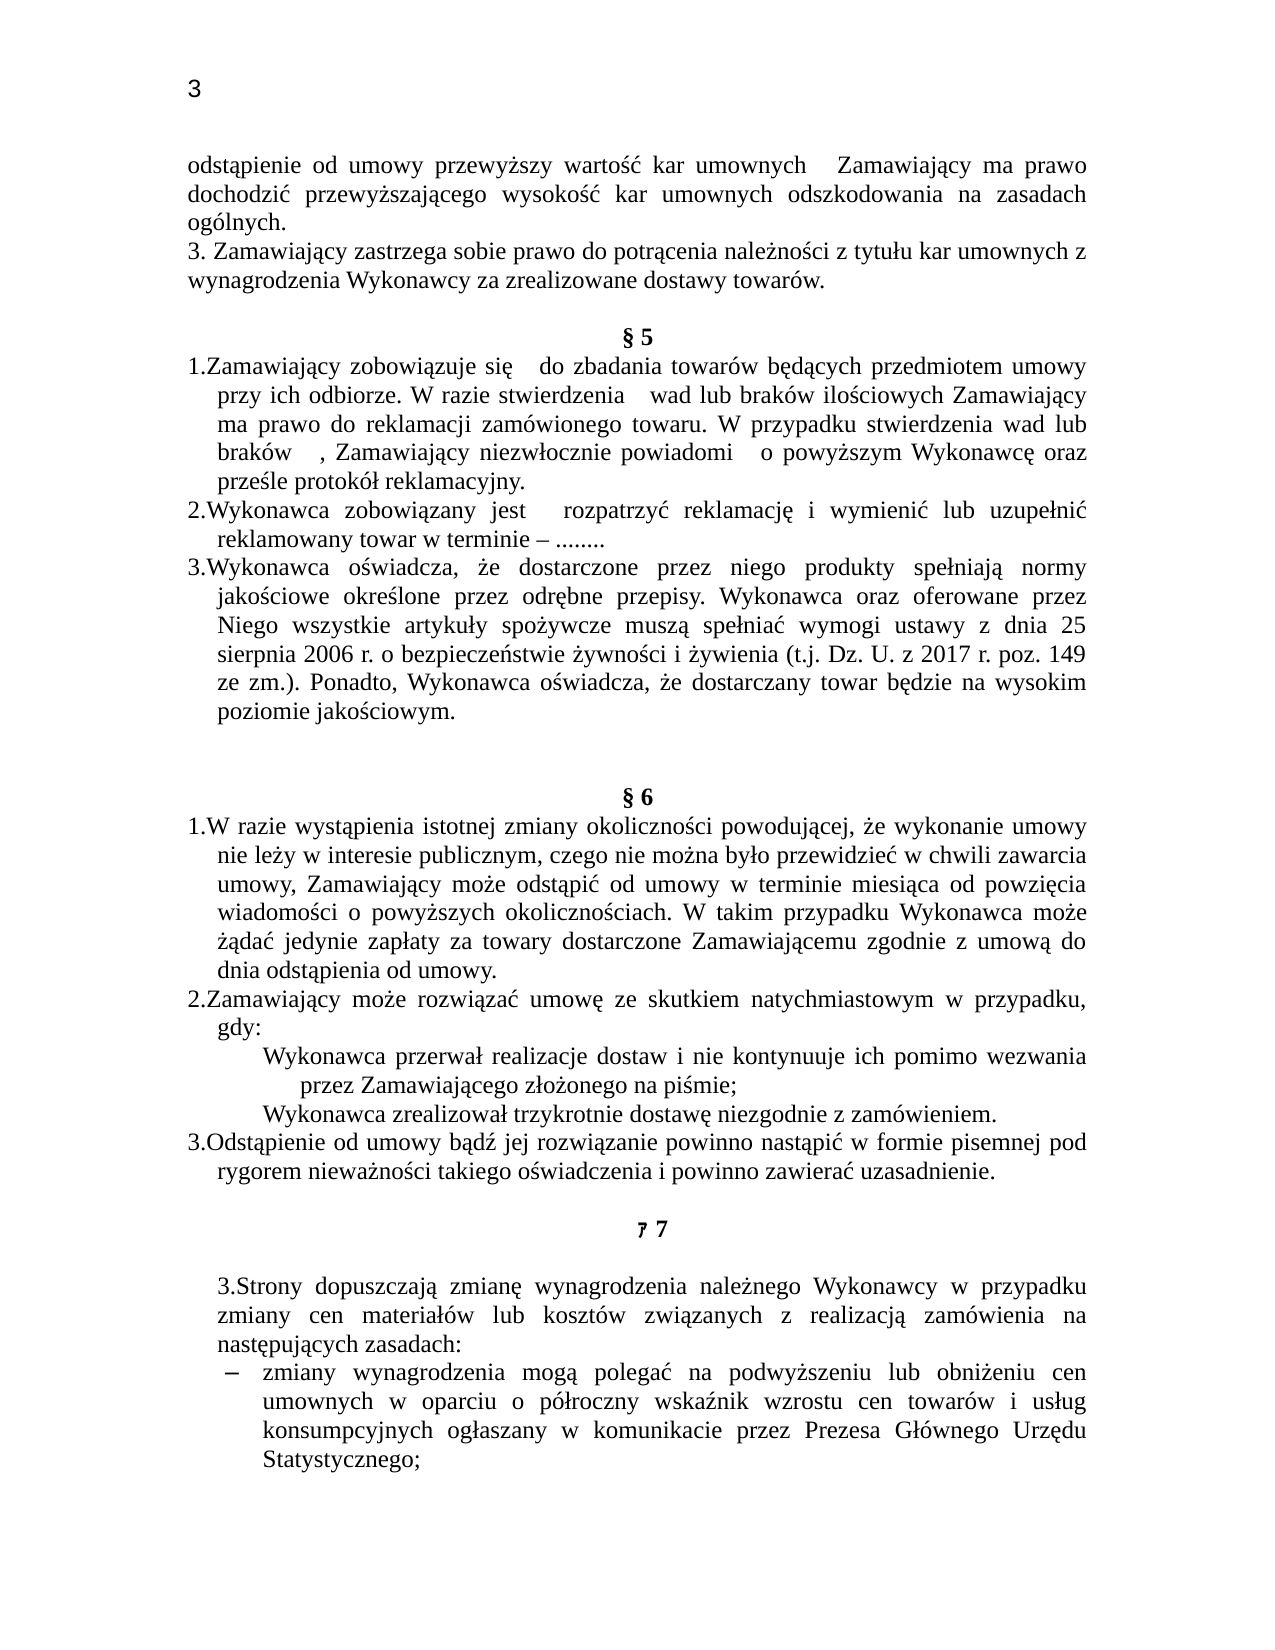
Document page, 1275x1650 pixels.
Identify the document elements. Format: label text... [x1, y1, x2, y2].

text 3.Strony dopuszczają zmianę wynagrodzenia należnego Wykonawcy w przypadku zmiany cen materiałów lub kosztów związanych z realizacją zamówienia na następujących zasadach: [217, 1271, 1087, 1357]
text 3. Zamawiający zastrzega sobie prawo do potrącenia należności z tytułu kar umownych z wynagrodzenia Wykonawcy za zrealizowane dostawy towarów. [187, 236, 1087, 294]
text 3.Odstąpienie od umowy bądź jej rozwiązanie powinno nastąpić w formie pisemnej pod rygorem nieważności takiego oświadczenia i powinno zawierać uzasadnienie. [187, 1127, 1087, 1185]
text Wykonawca zrealizował trzykrotnie dostawę niezgodnie z zamówieniem. [262, 1099, 1087, 1127]
text 2.Zamawiający może rozwiązać umowę ze skutkiem natychmiastowym w przypadku, gdy: [187, 984, 1087, 1041]
text 2.Wykonawca zobowiązany jest rozpatrzyć reklamację i wymienić lub uzupełnić reklamowany towar w terminie – ........ [187, 495, 1087, 552]
text § 6 [187, 782, 1087, 811]
text Wykonawca przerwał realizacje dostaw i nie kontynuuje ich pomimo wezwania przez Zamawiającego złożonego na piśmie; [262, 1041, 1087, 1099]
text 1.Zamawiający zobowiązuje się do zbadania towarów będących przedmiotem umowy przy ich odbiorze. W razie stwierdzenia wad lub braków ilościowych Zamawiający ma prawo do reklamacji zamówionego towaru. W przypadku stwierdzenia wad lub braków , Zamawiający niezwłocznie powiadomi o powyższym Wykonawcę oraz prześle protokół reklamacyjny. [187, 351, 1087, 495]
text odstąpienie od umowy przewyższy wartość kar umownych Zamawiający ma prawo dochodzić przewyższającego wysokość kar umownych odszkodowania na zasadach ogólnych. [187, 150, 1087, 236]
text 1.W razie wystąpienia istotnej zmiany okoliczności powodującej, że wykonanie umowy nie leży w interesie publicznym, czego nie można było przewidzieć w chwili zawarcia umowy, Zamawiający może odstąpić od umowy w terminie miesiąca od powzięcia wiadomości o powyższych okolicznościach. W takim przypadku Wykonawca może żądać jedynie zapłaty za towary dostarczone Zamawiającemu zgodnie z umową do dnia odstąpienia od umowy. [187, 811, 1087, 984]
text ｧ 7 [217, 1214, 1087, 1242]
text 3.Wykonawca oświadcza, że dostarczone przez niego produkty spełniają normy jakościowe określone przez odrębne przepisy. Wykonawca oraz oferowane przez Niego wszystkie artykuły spożywcze muszą spełniać wymogi ustawy z dnia 25 sierpnia 2006 r. o bezpieczeństwie żywności i żywienia (t.j. Dz. U. z 2017 r. poz. 149 ze zm.). Ponadto, Wykonawca oświadcza, że dostarczany towar będzie na wysokim poziomie jakościowym. [187, 552, 1087, 725]
list zmiany wynagrodzenia mogą polegać na podwyższeniu lub obniżeniu cen umownych w oparciu o półroczny wskaźnik wzrostu cen towarów i usług konsumpcyjnych ogłaszany w komunikacie przez Prezesa Głównego Urzędu Statystycznego; [225, 1357, 1087, 1472]
text § 5 [187, 322, 1087, 351]
